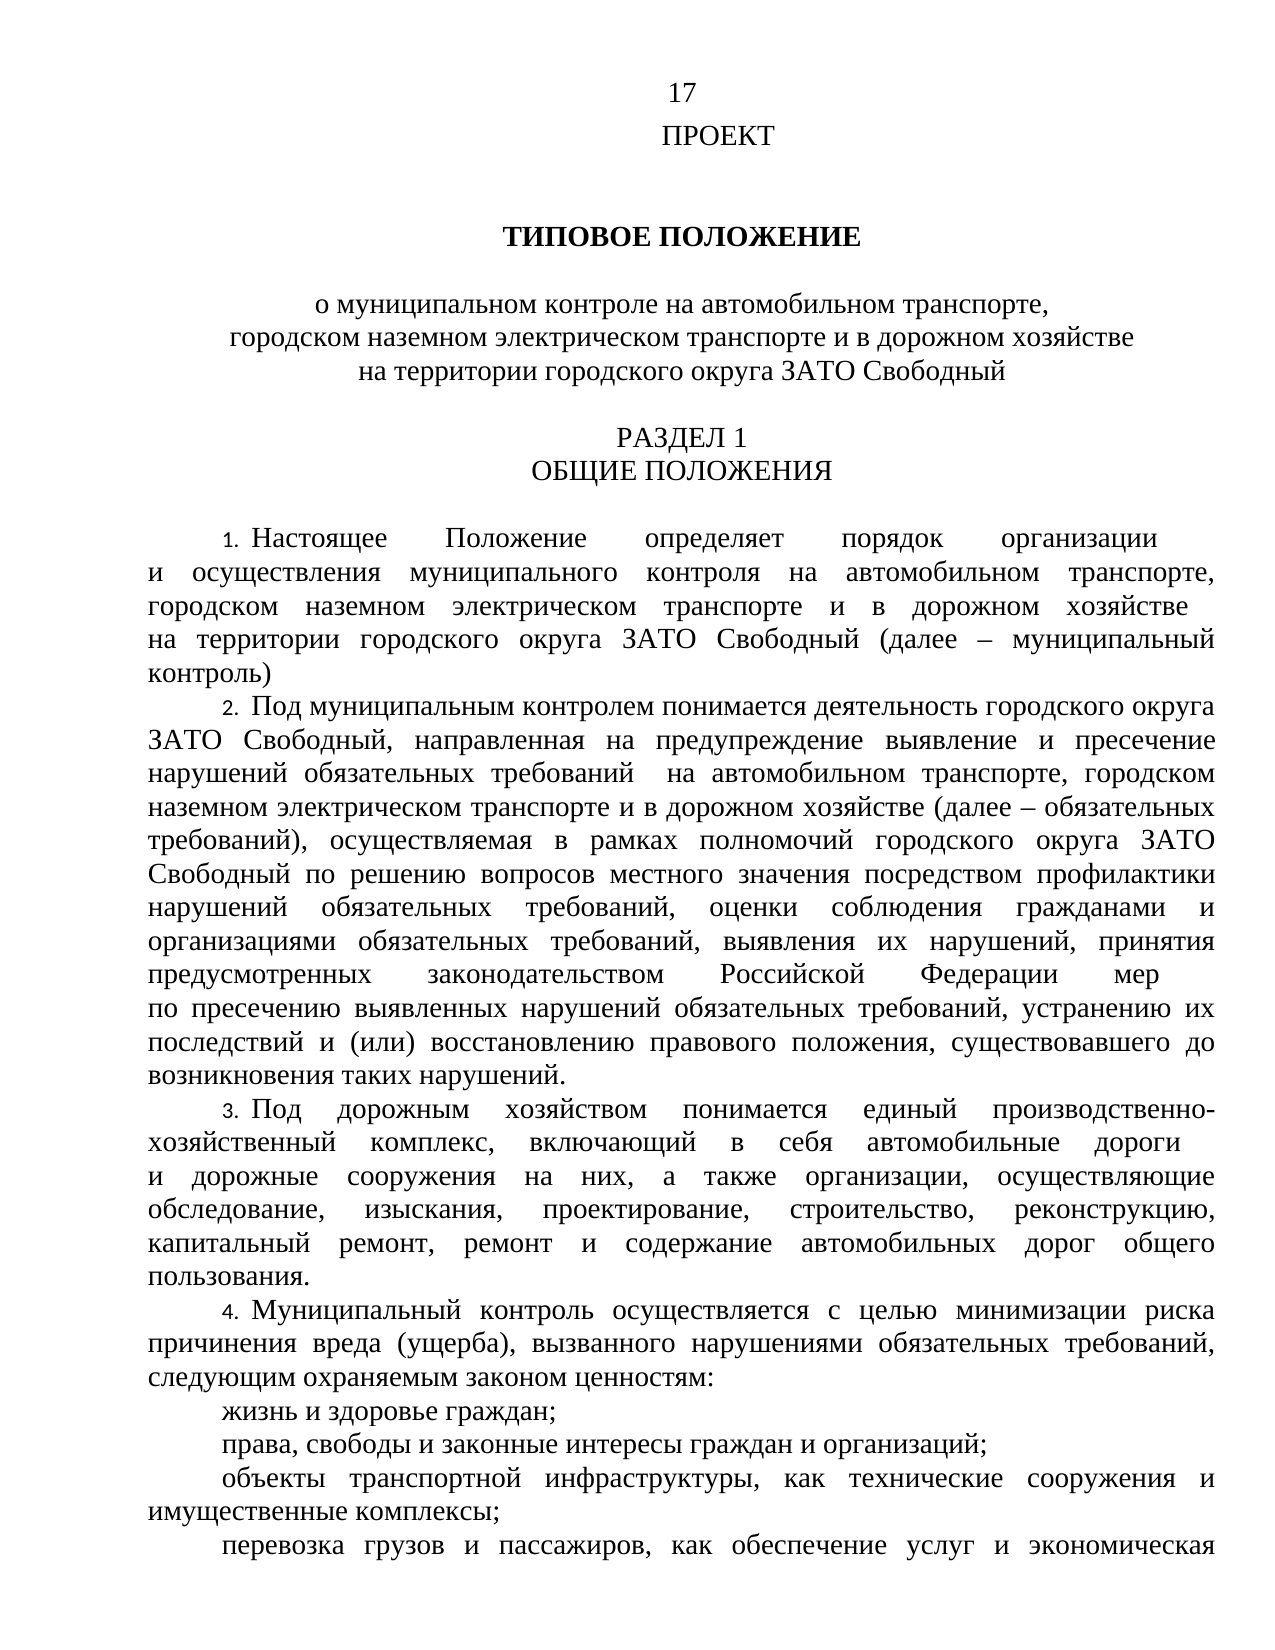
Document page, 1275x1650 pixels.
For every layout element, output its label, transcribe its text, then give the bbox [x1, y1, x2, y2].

text о муниципальном контроле на автомобильном транспорте, [148, 286, 1216, 319]
table_header [203, 118, 643, 152]
text жизнь и здоровье граждан; [222, 1393, 1216, 1426]
list Под муниципальным контролем понимается деятельность городского округа ЗАТО Свободный, направленная на предупреждение выявление и пресечение нарушений обязательных требований на автомобильном транспорте, городском наземном электрическом транспорте и в дорожном хозяйстве (далее – обязательных требований), осуществляемая в рамках полномочий городского округа ЗАТО Свободный по решению вопросов местного значения посредством профилактики нарушений обязательных требований, оценки соблюдения гражданами и организациями обязательных требований, выявления их нарушений, принятия предусмотренных законодательством Российской Федерации мер по пресечению выявленных нарушений обязательных требований, устранению их последствий и (или) восстановлению правового положения, существовавшего до возникновения таких нарушений. [148, 688, 1216, 1091]
text объекты транспортной инфраструктуры, как технические сооружения и имущественные комплексы; [148, 1460, 1216, 1527]
text ОБЩИЕ ПОЛОЖЕНИЯ [148, 453, 1216, 487]
list Муниципальный контроль осуществляется с целью минимизации риска причинения вреда (ущерба), вызванного нарушениями обязательных требований, следующим охраняемым законом ценностям: [148, 1292, 1216, 1393]
table_header ПРОЕКТ [643, 118, 1156, 152]
text на территории городского округа ЗАТО Свободный [148, 353, 1216, 386]
text городском наземном электрическом транспорте и в дорожном хозяйстве [148, 319, 1216, 353]
text РАЗДЕЛ 1 [148, 420, 1216, 453]
text перевозка грузов и пассажиров, как обеспечение услуг и экономическая [148, 1527, 1216, 1560]
text права, свободы и законные интересы граждан и организаций; [222, 1426, 1216, 1460]
text ТИПОВОЕ ПОЛОЖЕНИЕ [148, 219, 1216, 252]
list Под дорожным хозяйством понимается единый производственно-хозяйственный комплекс, включающий в себя автомобильные дороги и дорожные сооружения на них, а также организации, осуществляющие обследование, изыскания, проектирование, строительство, реконструкцию, капитальный ремонт, ремонт и содержание автомобильных дорог общего пользования. [148, 1091, 1216, 1292]
list Настоящее Положение определяет порядок организации и осуществления муниципального контроля на автомобильном транспорте, городском наземном электрическом транспорте и в дорожном хозяйстве на территории городского округа ЗАТО Свободный (далее – муниципальный контроль) [148, 521, 1216, 688]
